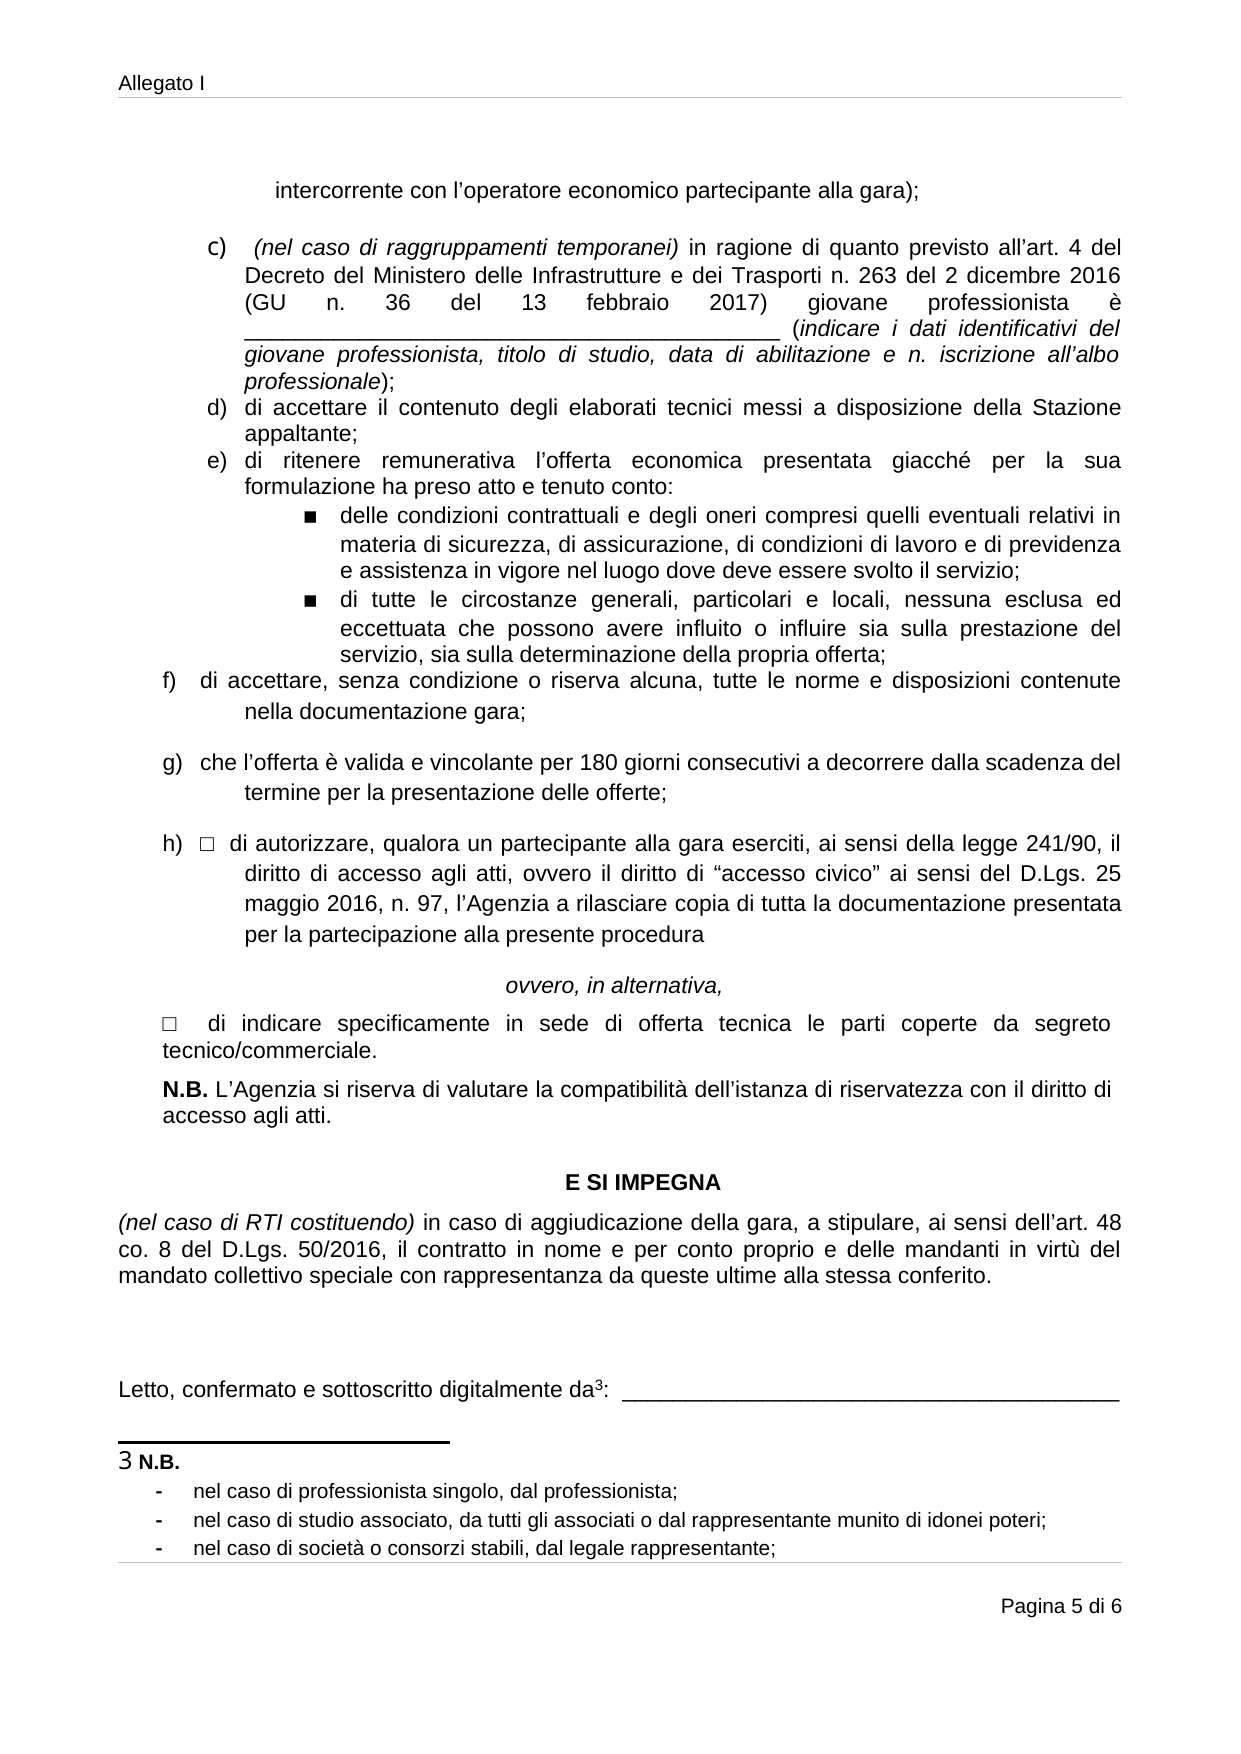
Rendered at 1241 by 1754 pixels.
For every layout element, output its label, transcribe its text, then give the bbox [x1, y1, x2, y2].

list di tutte le circostanze generali, particolari e locali, nessuna esclusa ed eccettuata che possono avere influito o influire sia sulla prestazione del servizio, sia sulla determinazione della propria offerta; [302, 583, 1122, 667]
list che l’offerta è valida e vincolante per 180 giorni consecutivi a decorrere dalla scadenza del termine per la presentazione delle offerte; [162, 749, 1122, 805]
list nel caso di studio associato, da tutti gli associati o dal rappresentante munito di idonei poteri; [156, 1505, 1122, 1533]
list delle condizioni contrattuali e degli oneri compresi quelli eventuali relativi in materia di sicurezza, di assicurazione, di condizioni di lavoro e di previdenza e assistenza in vigore nel luogo dove deve essere svolto il servizio; [302, 499, 1122, 583]
text Letto, confermato e sottoscritto digitalmente da: _______________________________________ [118, 1376, 1122, 1402]
text (nel caso di RTI costituendo) in caso di aggiudicazione della gara, a stipulare, ai sensi dell’art. 48 co. 8 del D.Lgs. 50/2016, il contratto in nome e per conto proprio e delle mandanti in virtù del mandato collettivo speciale con rappresentanza da queste ultime alla stessa conferito. [118, 1209, 1122, 1288]
text N.B. L’Agenzia si riserva di valutare la compatibilità dell’istanza di riservatezza con il diritto di accesso agli atti. [162, 1076, 1113, 1128]
text ovvero, in alternativa, [118, 972, 1113, 998]
text N.B. [118, 1443, 1122, 1477]
list nel caso di società o consorzi stabili, dal legale rappresentante; [156, 1533, 1122, 1562]
list nel caso di professionista singolo, dal professionista; [156, 1477, 1122, 1505]
list di accettare il contenuto degli elaborati tecnici messi a disposizione della Stazione appaltante; [207, 394, 1122, 447]
list di accettare, senza condizione o riserva alcuna, tutte le norme e disposizioni contenute nella documentazione gara; [162, 667, 1122, 724]
list (nel caso di raggruppamenti temporanei) in ragione di quanto previsto all’art. 4 del Decreto del Ministero delle Infrastrutture e dei Trasporti n. 263 del 2 dicembre 2016 (GU n. 36 del 13 febbraio 2017) giovane professionista è __________________________________________ (indicare i dati identificativi del giovane professionista, titolo di studio, data di abilitazione e n. iscrizione all’albo professionale); [207, 228, 1122, 394]
list intercorrente con l’operatore economico partecipante alla gara); [237, 177, 1122, 203]
text E SI IMPEGNA [170, 1169, 1122, 1195]
list □ di autorizzare, qualora un partecipante alla gara eserciti, ai sensi della legge 241/90, il diritto di accesso agli atti, ovvero il diritto di “accesso civico” ai sensi del D.Lgs. 25 maggio 2016, n. 97, l’Agenzia a rilasciare copia di tutta la documentazione presentata per la partecipazione alla presente procedura [162, 830, 1122, 947]
text □ di indicare specificamente in sede di offerta tecnica le parti coperte da segreto tecnico/commerciale. [162, 1010, 1113, 1063]
list di ritenere remunerativa l’offerta economica presentata giacché per la sua formulazione ha preso atto e tenuto conto: [207, 447, 1122, 499]
